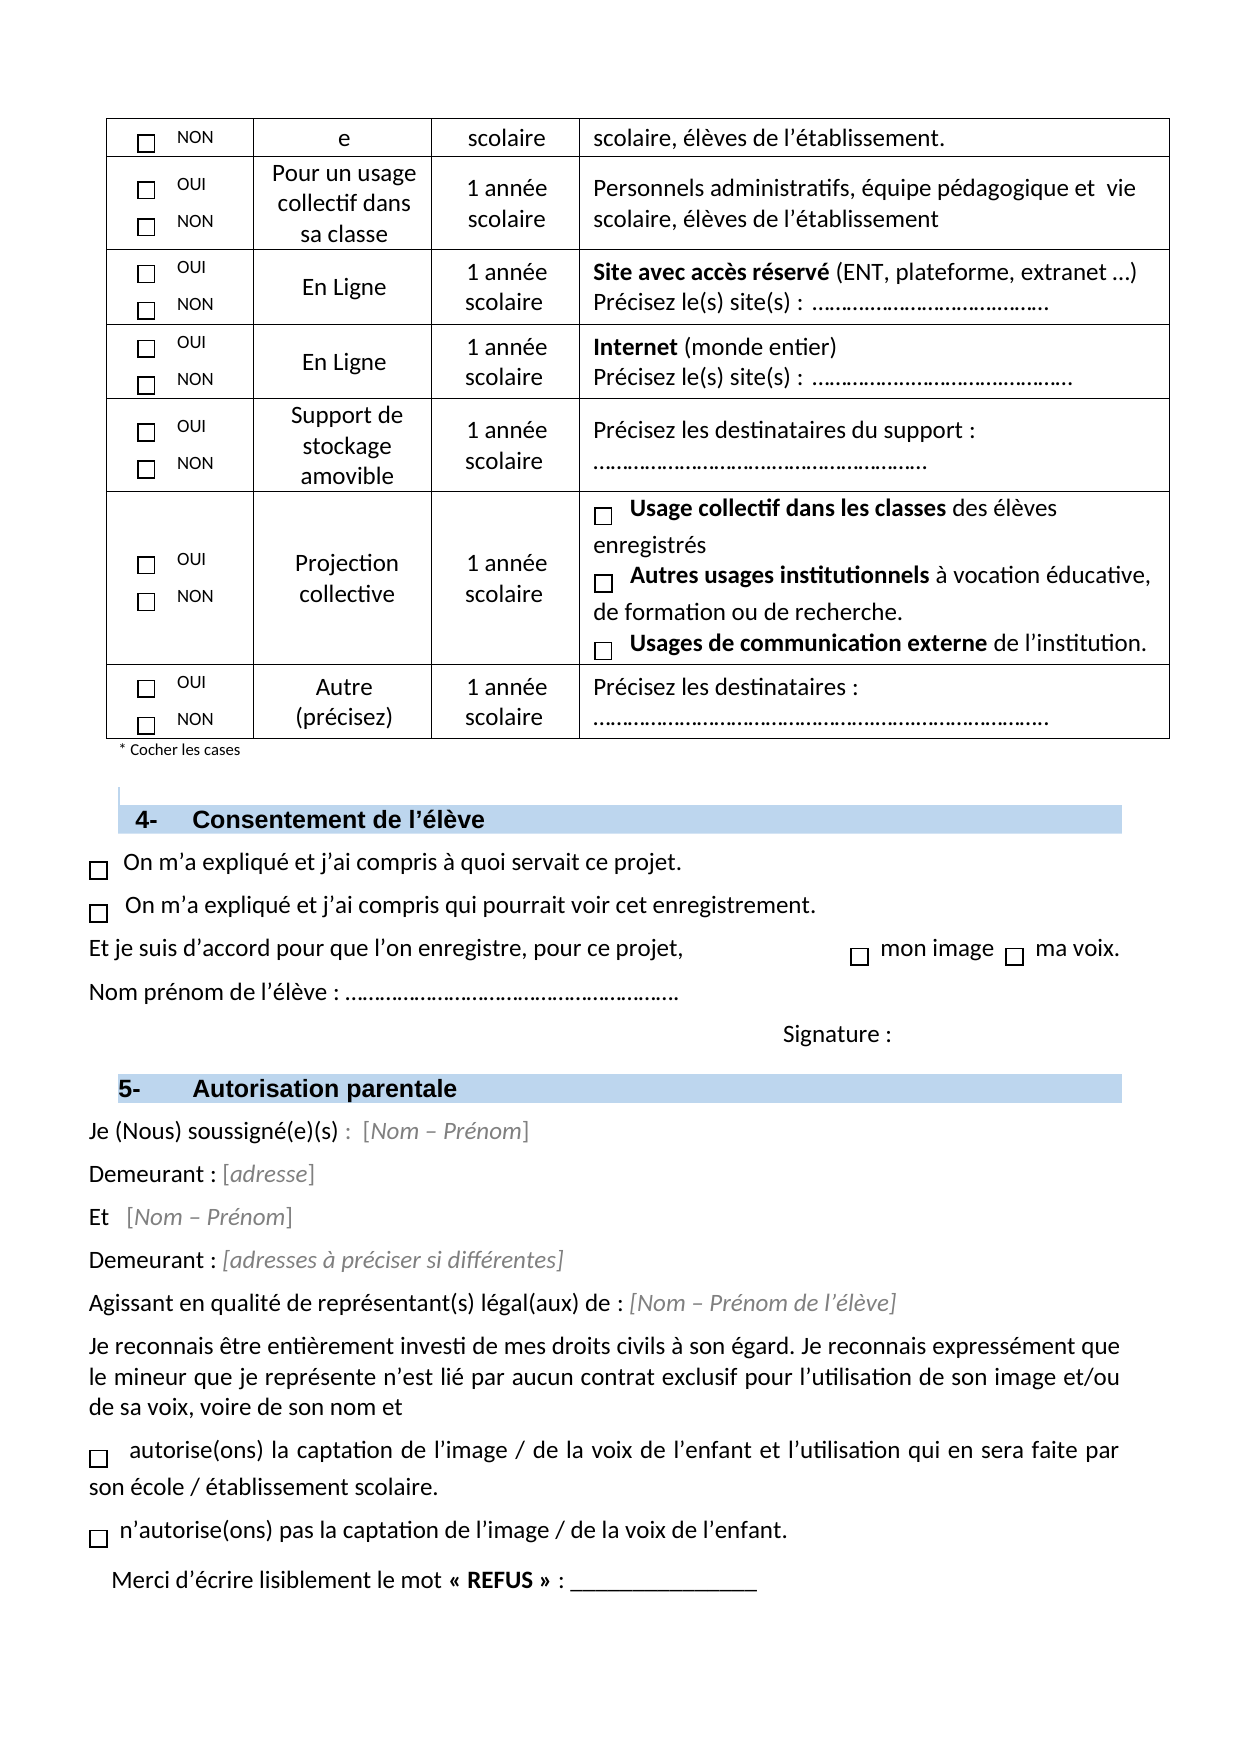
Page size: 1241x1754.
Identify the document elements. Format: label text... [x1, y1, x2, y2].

text On m’a expliqué et j’ai compris à quoi servait ce projet. [88, 846, 1122, 883]
text Je reconnais être entièrement investi de mes droits civils à son égard. Je reconnais expressément que le mineur que je représente n’est lié par aucun contrat exclusif pour l’utilisation de son image et/ou de sa voix, voire de son nom et [88, 1331, 1122, 1422]
table_cell OUI NON [107, 399, 253, 491]
table_cell Autre (précisez) [254, 665, 431, 738]
subtitle Consentement de l’élève [118, 787, 1122, 834]
table_cell Projection collective [254, 492, 431, 663]
table_cell 1 année scolaire [432, 492, 579, 663]
text Et [Nom – Prénom] [88, 1201, 1122, 1232]
table_cell 1 année scolaire [432, 399, 579, 491]
table_cell Précisez les destinataires du support : ………………………….……………………… [580, 399, 1169, 491]
table_cell Pour un usage collectif dans sa classe [254, 157, 431, 249]
table_cell En Ligne [254, 250, 431, 323]
table_cell OUI NON [107, 325, 253, 398]
table_cell NON [107, 119, 253, 156]
table_cell OUI NON [107, 492, 253, 663]
text autorise(ons) la captation de l’image / de la voix de l’enfant et l’utilisation qui en sera faite par son école / établissement scolaire. [88, 1434, 1122, 1502]
text Merci d’écrire lisiblement le mot « REFUS » : _______________ [88, 1564, 1122, 1594]
text Et je suis d’accord pour que l’on enregistre, pour ce projet, mon image ma voix. [88, 932, 1122, 969]
table_cell OUI NON [107, 250, 253, 323]
text n’autorise(ons) pas la captation de l’image / de la voix de l’enfant. [88, 1514, 1122, 1551]
table_cell OUI NON [107, 157, 253, 249]
table_cell scolaire [432, 119, 579, 156]
table_cell 1 année scolaire [432, 325, 579, 398]
text Nom prénom de l’élève : …………………………………………………. [88, 976, 1122, 1006]
table_cell OUI NON [107, 665, 253, 738]
subtitle Autorisation parentale [118, 1074, 1122, 1103]
text Signature : [754, 1019, 1122, 1049]
table_cell Personnels administratifs, équipe pédagogique et vie scolaire, élèves de l’établissement [580, 157, 1169, 249]
table_cell Internet (monde entier) Précisez le(s) site(s) : ……………..…………….………… [580, 325, 1169, 398]
text * Cocher les cases [118, 739, 1122, 760]
text Demeurant : [adresse] [88, 1158, 1122, 1189]
table_cell Site avec accès réservé (ENT, plateforme, extranet …) Précisez le(s) site(s) : ……….………………….……… [580, 250, 1169, 323]
table_cell 1 année scolaire [432, 665, 579, 738]
text On m’a expliqué et j’ai compris qui pourrait voir cet enregistrement. [88, 889, 1122, 926]
table_cell Usage collectif dans les classes des élèves enregistrés Autres usages institutionnels à vocation éducative, de formation ou de recherche. Usages de communication externe de l’institution. [580, 492, 1169, 663]
table_cell En Ligne [254, 325, 431, 398]
text Je (Nous) soussigné(e)(s) : [Nom – Prénom] [88, 1115, 1122, 1146]
table_cell Précisez les destinataires : ………………………………………….…….………………….. [580, 665, 1169, 738]
table_cell 1 année scolaire [432, 250, 579, 323]
text Demeurant : [adresses à préciser si différentes] [88, 1244, 1122, 1275]
table_cell scolaire, élèves de l’établissement. [580, 119, 1169, 156]
table_cell Support de stockage amovible [254, 399, 431, 491]
table_cell e [254, 119, 431, 156]
table_cell 1 année scolaire [432, 157, 579, 249]
text Agissant en qualité de représentant(s) légal(aux) de : [Nom – Prénom de l’élève] [88, 1287, 1122, 1318]
